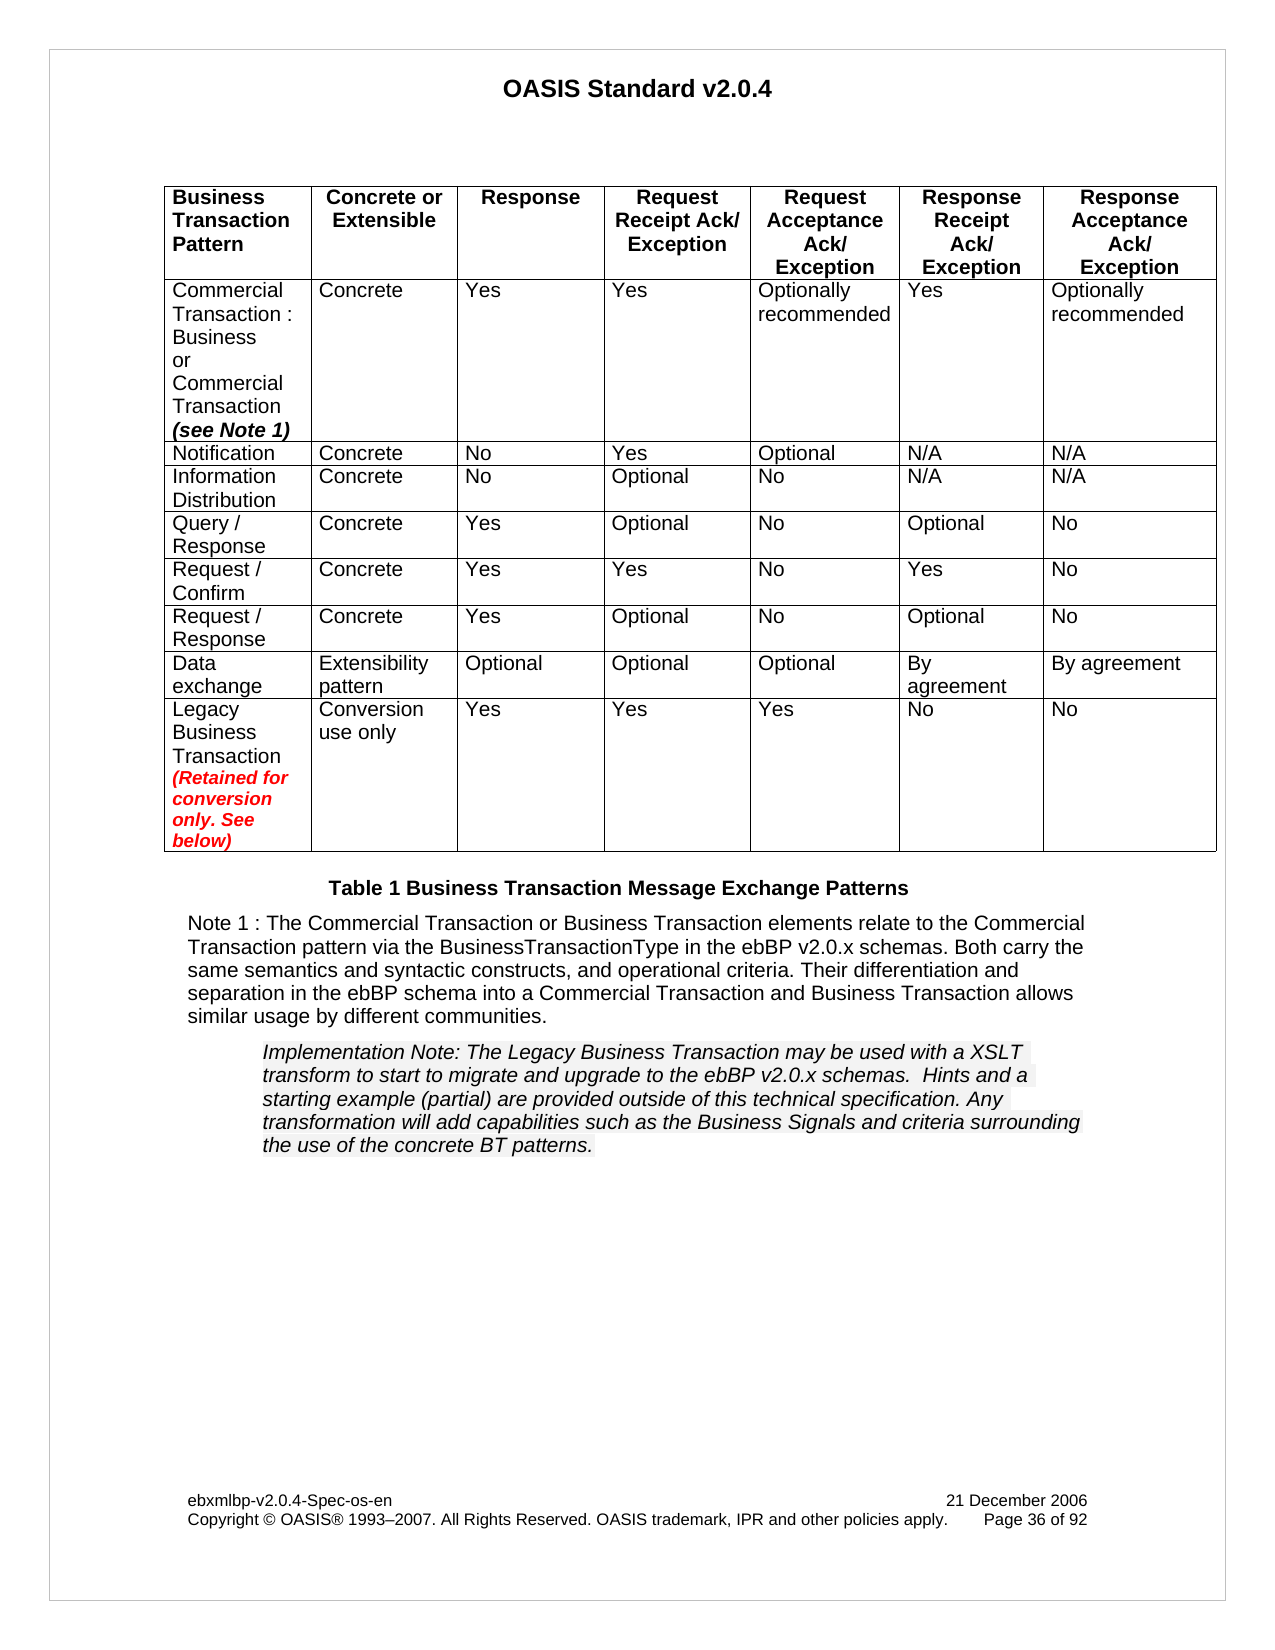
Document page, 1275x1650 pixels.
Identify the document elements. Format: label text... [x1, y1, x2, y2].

table_cell Concrete [312, 442, 457, 465]
table_cell Concrete [312, 466, 457, 511]
table_header Concrete or Extensible [312, 187, 457, 279]
table_cell No [458, 466, 604, 511]
table_cell By agreement [900, 652, 1043, 698]
table_cell Optional [605, 606, 750, 651]
table_cell Information Distribution [165, 466, 311, 511]
table_cell Yes [751, 699, 899, 851]
table_cell No [1044, 699, 1216, 851]
table_cell No [751, 466, 899, 511]
table_cell N/A [1044, 466, 1216, 511]
table_header Response [458, 187, 604, 279]
table_cell N/A [900, 466, 1043, 511]
table_cell Optional [900, 512, 1043, 558]
table_cell Yes [605, 442, 750, 465]
table_cell No [1044, 512, 1216, 558]
table_cell Yes [605, 280, 750, 441]
table_cell Yes [458, 606, 604, 651]
table_cell Concrete [312, 280, 457, 441]
title Table 1 Business Transaction Message Exchange Patterns [150, 876, 1087, 899]
table_cell Concrete [312, 559, 457, 604]
table_cell Optional [605, 652, 750, 698]
table_cell Optionally recommended [751, 280, 899, 441]
table_cell Optional [900, 606, 1043, 651]
table_cell Yes [605, 699, 750, 851]
table_header Business Transaction Pattern [165, 187, 311, 279]
table_cell Optional [605, 466, 750, 511]
table_cell By agreement [1044, 652, 1216, 698]
text Note 1 : The Commercial Transaction or Business Transaction elements relate to the Commercial Transaction pattern via the BusinessTransactionType in the ebBP v2.0.x schemas. Both carry the same semantics and syntactic constructs, and operational criteria. Their differentiation and separation in the ebBP schema into a Commercial Transaction and Business Transaction allows similar usage by different communities. [187, 912, 1087, 1028]
table_cell No [458, 442, 604, 465]
table_cell Yes [605, 559, 750, 604]
table_cell Request / Response [165, 606, 311, 651]
table_cell Optional [458, 652, 604, 698]
table_cell No [751, 559, 899, 604]
table_cell Notification [165, 442, 311, 465]
table_header Request Acceptance Ack/ Exception [751, 187, 899, 279]
table_cell No [1044, 606, 1216, 651]
table_cell Concrete [312, 512, 457, 558]
table_cell Optional [605, 512, 750, 558]
table_cell Commercial Transaction : Business or Commercial Transaction (see Note 1) [165, 280, 311, 441]
table_cell N/A [900, 442, 1043, 465]
table_cell Yes [458, 280, 604, 441]
table_cell Yes [458, 559, 604, 604]
table_cell Optionally recommended [1044, 280, 1216, 441]
table_cell Extensibility pattern [312, 652, 457, 698]
table_cell Optional [751, 442, 899, 465]
table_cell Legacy Business Transaction (Retained for conversion only. See below) [165, 699, 311, 851]
table_cell Query / Response [165, 512, 311, 558]
table_cell N/A [1044, 442, 1216, 465]
table_cell No [1044, 559, 1216, 604]
table_cell Conversion use only [312, 699, 457, 851]
table_cell Concrete [312, 606, 457, 651]
table_cell Yes [900, 280, 1043, 441]
table_cell Data exchange [165, 652, 311, 698]
table_cell Yes [458, 512, 604, 558]
table_header Request Receipt Ack/ Exception [605, 187, 750, 279]
table_cell Yes [458, 699, 604, 851]
table_cell No [900, 699, 1043, 851]
table_cell Optional [751, 652, 899, 698]
table_cell Yes [900, 559, 1043, 604]
table_cell Request / Confirm [165, 559, 311, 604]
table_cell No [751, 606, 899, 651]
table_header Response Acceptance Ack/ Exception [1044, 187, 1216, 279]
text Implementation Note: The Legacy Business Transaction may be used with a XSLT transform to start to migrate and upgrade to the ebBP v2.0.x schemas. Hints and a starting example (partial) are provided outside of this technical specification. Any transformation will add capabilities such as the Business Signals and criteria surrounding the use of the concrete BT patterns. [262, 1041, 1087, 1157]
table_cell No [751, 512, 899, 558]
table_header Response Receipt Ack/ Exception [900, 187, 1043, 279]
